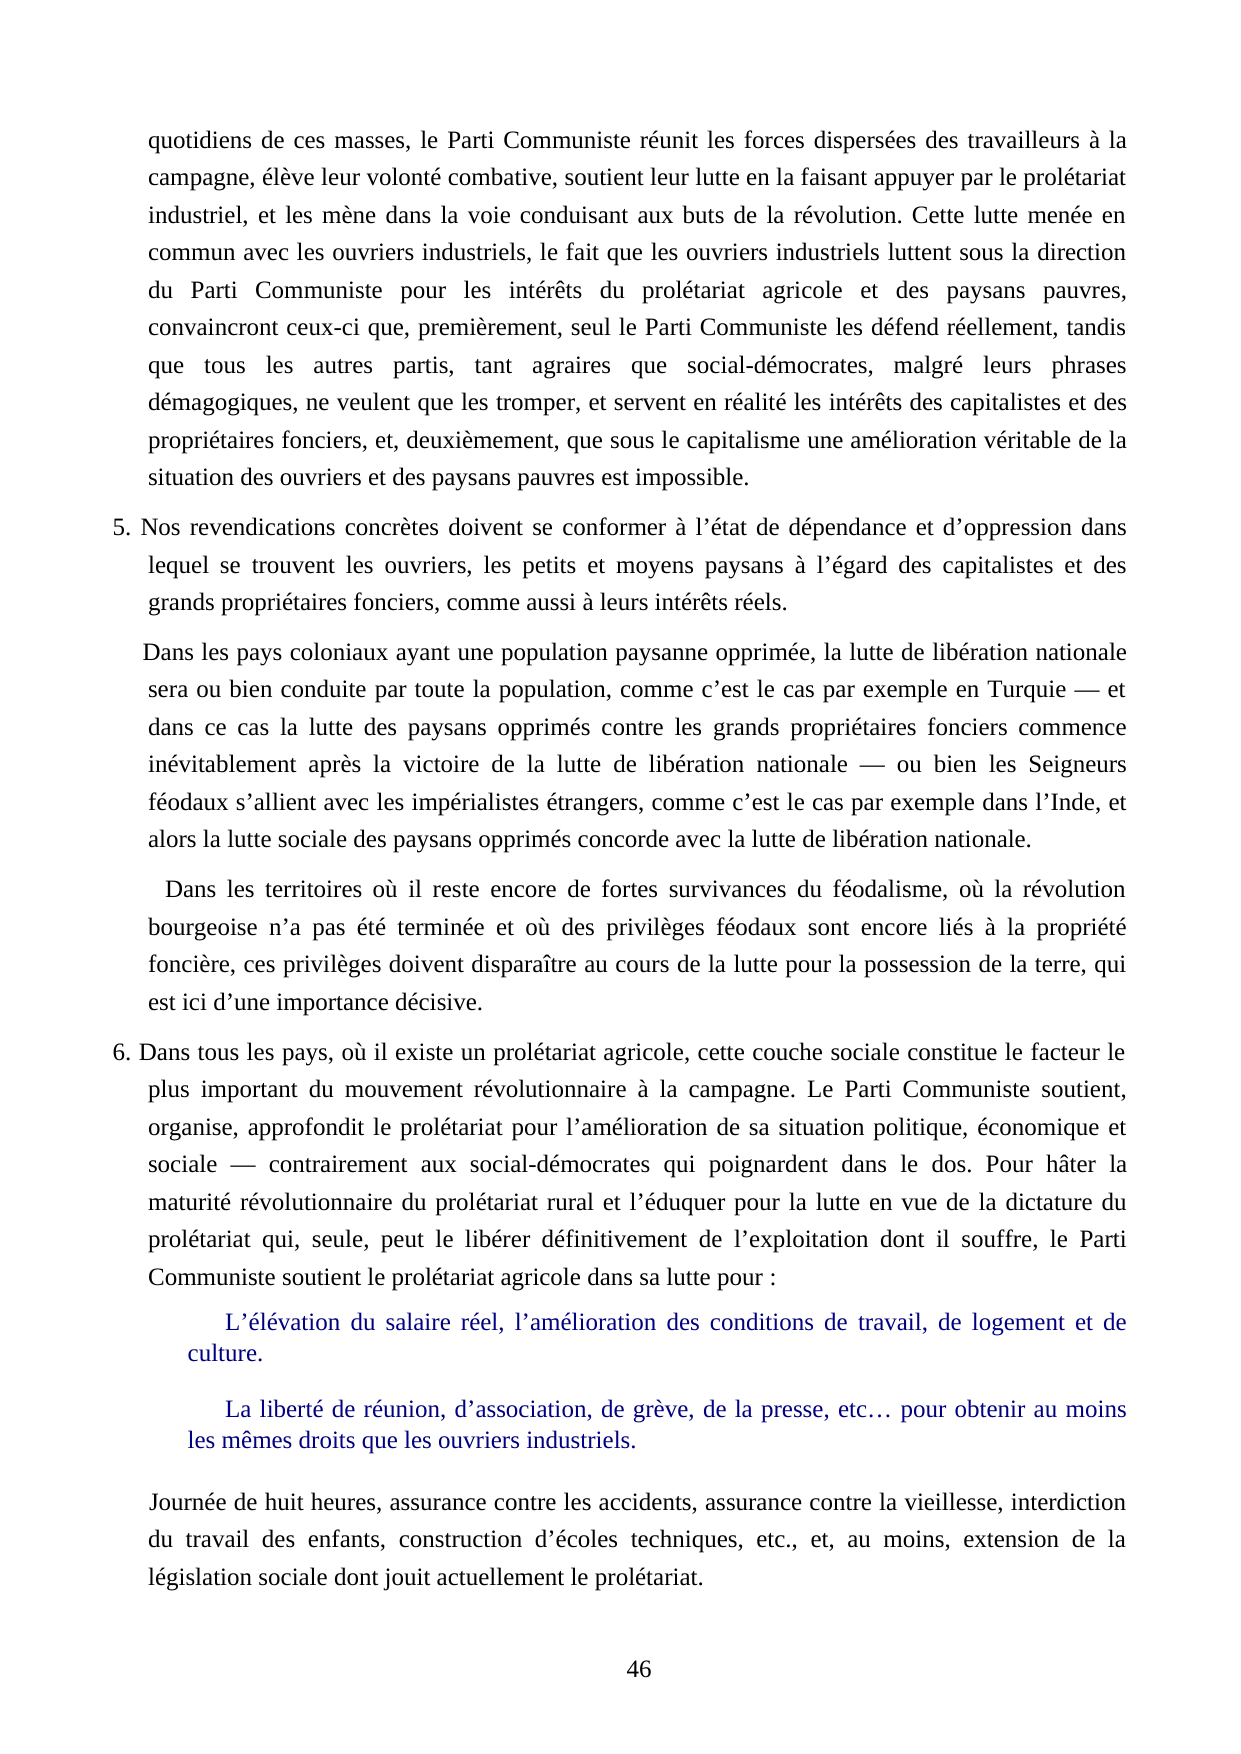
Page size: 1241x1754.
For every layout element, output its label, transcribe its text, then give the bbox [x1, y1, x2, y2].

text L’élévation du salaire réel, l’amélioration des conditions de travail, de logement et de culture. [187, 1305, 1128, 1368]
text 6. Dans tous les pays, où il existe un prolétariat agricole, cette couche sociale constitue le facteur le plus important du mouvement révolutionnaire à la campagne. Le Parti Communiste soutient, organise, approfondit le prolétariat pour l’amélioration de sa situation politique, économique et sociale — contrairement aux social-démocrates qui poignardent dans le dos. Pour hâter la maturité révolutionnaire du prolétariat rural et l’éduquer pour la lutte en vue de la dictature du prolétariat qui, seule, peut le libérer définitivement de l’exploitation dont il souffre, le Parti Communiste soutient le prolétariat agricole dans sa lutte pour : [112, 1030, 1128, 1293]
text 5. Nos revendications concrètes doivent se conformer à l’état de dépendance et d’oppression dans lequel se trouvent les ouvriers, les petits et moyens paysans à l’égard des capitalistes et des grands propriétaires fonciers, comme aussi à leurs intérêts réels. [112, 506, 1128, 618]
text Journée de huit heures, assurance contre les accidents, assurance contre la vieillesse, interdiction du travail des enfants, construction d’écoles techniques, etc., et, au moins, extension de la législation sociale dont jouit actuellement le prolétariat. [112, 1480, 1128, 1593]
text Dans les pays coloniaux ayant une population paysanne opprimée, la lutte de libération nationale sera ou bien conduite par toute la population, comme c’est le cas par exemple en Turquie — et dans ce cas la lutte des paysans opprimés contre les grands propriétaires fonciers commence inévitablement après la victoire de la lutte de libération nationale — ou bien les Seigneurs féodaux s’allient avec les impérialistes étrangers, comme c’est le cas par exemple dans l’Inde, et alors la lutte sociale des paysans opprimés concorde avec la lutte de libération nationale. [112, 630, 1128, 855]
text quotidiens de ces masses, le Parti Communiste réunit les forces dispersées des travailleurs à la campagne, élève leur volonté combative, soutient leur lutte en la faisant appuyer par le prolétariat industriel, et les mène dans la voie conduisant aux buts de la révolution. Cette lutte menée en commun avec les ouvriers industriels, le fait que les ouvriers industriels luttent sous la direction du Parti Communiste pour les intérêts du prolétariat agricole et des paysans pauvres, convaincront ceux-ci que, premièrement, seul le Parti Communiste les défend réellement, tandis que tous les autres partis, tant agraires que social-démocrates, malgré leurs phrases démagogiques, ne veulent que les tromper, et servent en réalité les intérêts des capitalistes et des propriétaires fonciers, et, deuxièmement, que sous le capitalisme une amélioration véritable de la situation des ouvriers et des paysans pauvres est impossible. [112, 118, 1128, 493]
text La liberté de réunion, d’association, de grève, de la presse, etc… pour obtenir au moins les mêmes droits que les ouvriers industriels. [187, 1393, 1128, 1455]
text Dans les territoires où il reste encore de fortes survivances du féodalisme, où la révolution bourgeoise n’a pas été terminée et où des privilèges féodaux sont encore liés à la propriété foncière, ces privilèges doivent disparaître au cours de la lutte pour la possession de la terre, qui est ici d’une importance décisive. [112, 868, 1128, 1018]
